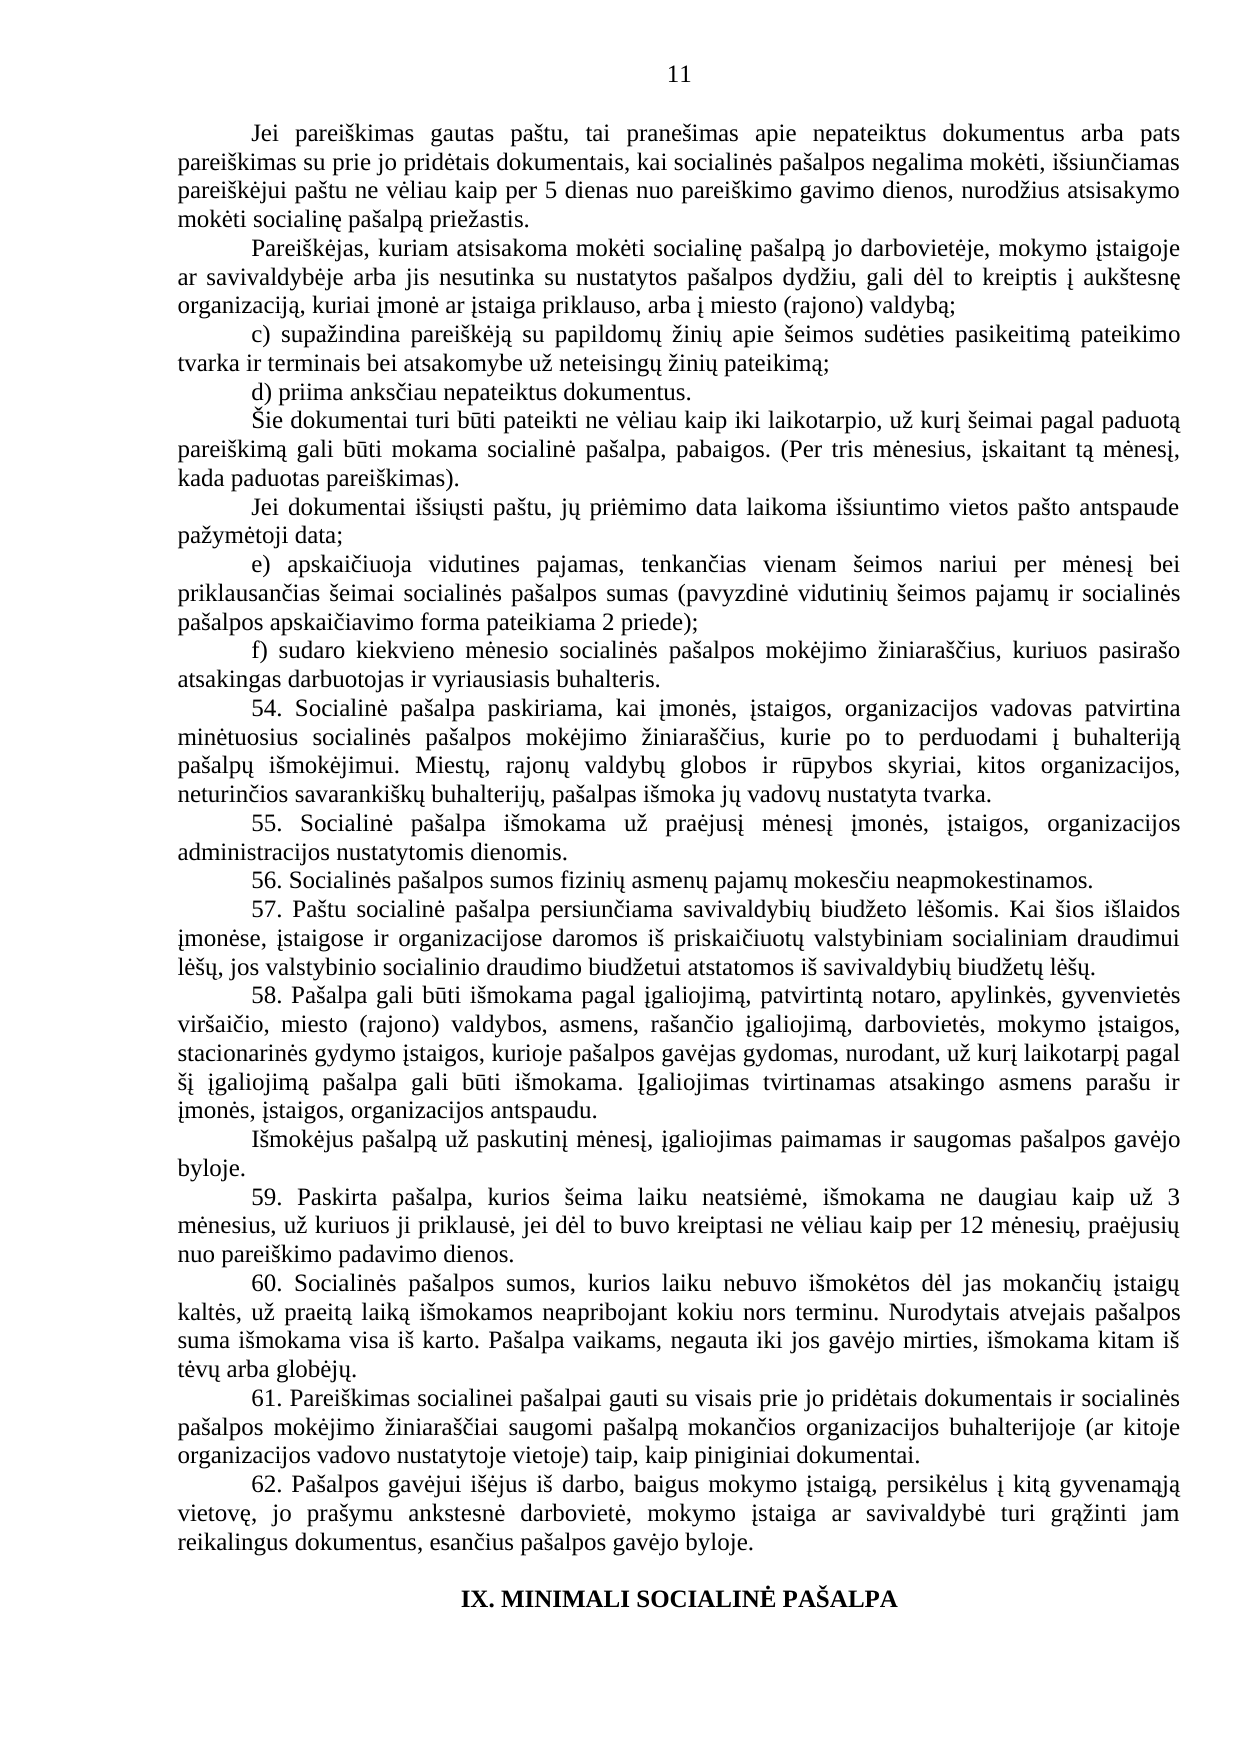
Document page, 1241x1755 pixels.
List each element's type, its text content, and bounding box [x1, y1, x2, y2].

text 54. Socialinė pašalpa paskiriama, kai įmonės, įstaigos, organizacijos vadovas patvirtina minėtuosius socialinės pašalpos mokėjimo žiniaraščius, kurie po to perduodami į buhalteriją pašalpų išmokėjimui. Miestų, rajonų valdybų globos ir rūpybos skyriai, kitos organizacijos, neturinčios savarankiškų buhalterijų, pašalpas išmoka jų vadovų nustatyta tvarka. [177, 693, 1181, 808]
text d) priima anksčiau nepateiktus dokumentus. [177, 377, 1181, 406]
text IX. MINIMALI SOCIALINĖ PAŠALPA [177, 1584, 1181, 1613]
text Pareiškėjas, kuriam atsisakoma mokėti socialinę pašalpą jo darbovietėje, mokymo įstaigoje ar savivaldybėje arba jis nesutinka su nustatytos pašalpos dydžiu, gali dėl to kreiptis į aukštesnę organizaciją, kuriai įmonė ar įstaiga priklauso, arba į miesto (rajono) valdybą; [177, 233, 1181, 319]
text 59. Paskirta pašalpa, kurios šeima laiku neatsiėmė, išmokama ne daugiau kaip už 3 mėnesius, už kuriuos ji priklausė, jei dėl to buvo kreiptasi ne vėliau kaip per 12 mėnesių, praėjusių nuo pareiškimo padavimo dienos. [177, 1182, 1181, 1268]
text 58. Pašalpa gali būti išmokama pagal įgaliojimą, patvirtintą notaro, apylinkės, gyvenvietės viršaičio, miesto (rajono) valdybos, asmens, rašančio įgaliojimą, darbovietės, mokymo įstaigos, stacionarinės gydymo įstaigos, kurioje pašalpos gavėjas gydomas, nurodant, už kurį laikotarpį pagal šį įgaliojimą pašalpa gali būti išmokama. Įgaliojimas tvirtinamas atsakingo asmens parašu ir įmonės, įstaigos, organizacijos antspaudu. [177, 981, 1181, 1124]
text e) apskaičiuoja vidutines pajamas, tenkančias vienam šeimos nariui per mėnesį bei priklausančias šeimai socialinės pašalpos sumas (pavyzdinė vidutinių šeimos pajamų ir socialinės pašalpos apskaičiavimo forma pateikiama 2 priede); [177, 549, 1181, 636]
text Jei pareiškimas gautas paštu, tai pranešimas apie nepateiktus dokumentus arba pats pareiškimas su prie jo pridėtais dokumentais, kai socialinės pašalpos negalima mokėti, išsiunčiamas pareiškėjui paštu ne vėliau kaip per 5 dienas nuo pareiškimo gavimo dienos, nurodžius atsisakymo mokėti socialinę pašalpą priežastis. [177, 118, 1181, 233]
text 61. Pareiškimas socialinei pašalpai gauti su visais prie jo pridėtais dokumentais ir socialinės pašalpos mokėjimo žiniaraščiai saugomi pašalpą mokančios organizacijos buhalterijoje (ar kitoje organizacijos vadovo nustatytoje vietoje) taip, kaip piniginiai dokumentai. [177, 1383, 1181, 1469]
text Išmokėjus pašalpą už paskutinį mėnesį, įgaliojimas paimamas ir saugomas pašalpos gavėjo byloje. [177, 1124, 1181, 1182]
text 62. Pašalpos gavėjui išėjus iš darbo, baigus mokymo įstaigą, persikėlus į kitą gyvenamąją vietovę, jo prašymu ankstesnė darbovietė, mokymo įstaiga ar savivaldybė turi grąžinti jam reikalingus dokumentus, esančius pašalpos gavėjo byloje. [177, 1469, 1181, 1556]
text c) supažindina pareiškėją su papildomų žinių apie šeimos sudėties pasikeitimą pateikimo tvarka ir terminais bei atsakomybe už neteisingų žinių pateikimą; [177, 319, 1181, 377]
text 56. Socialinės pašalpos sumos fizinių asmenų pajamų mokesčiu neapmokestinamos. [177, 866, 1181, 894]
text 57. Paštu socialinė pašalpa persiunčiama savivaldybių biudžeto lėšomis. Kai šios išlaidos įmonėse, įstaigose ir organizacijose daromos iš priskaičiuotų valstybiniam socialiniam draudimui lėšų, jos valstybinio socialinio draudimo biudžetui atstatomos iš savivaldybių biudžetų lėšų. [177, 894, 1181, 981]
text 55. Socialinė pašalpa išmokama už praėjusį mėnesį įmonės, įstaigos, organizacijos administracijos nustatytomis dienomis. [177, 808, 1181, 866]
text 60. Socialinės pašalpos sumos, kurios laiku nebuvo išmokėtos dėl jas mokančių įstaigų kaltės, už praeitą laiką išmokamos neapribojant kokiu nors terminu. Nurodytais atvejais pašalpos suma išmokama visa iš karto. Pašalpa vaikams, negauta iki jos gavėjo mirties, išmokama kitam iš tėvų arba globėjų. [177, 1268, 1181, 1383]
text f) sudaro kiekvieno mėnesio socialinės pašalpos mokėjimo žiniaraščius, kuriuos pasirašo atsakingas darbuotojas ir vyriausiasis buhalteris. [177, 636, 1181, 693]
text Šie dokumentai turi būti pateikti ne vėliau kaip iki laikotarpio, už kurį šeimai pagal paduotą pareiškimą gali būti mokama socialinė pašalpa, pabaigos. (Per tris mėnesius, įskaitant tą mėnesį, kada paduotas pareiškimas). [177, 406, 1181, 492]
text Jei dokumentai išsiųsti paštu, jų priėmimo data laikoma išsiuntimo vietos pašto antspaude pažymėtoji data; [177, 492, 1181, 549]
